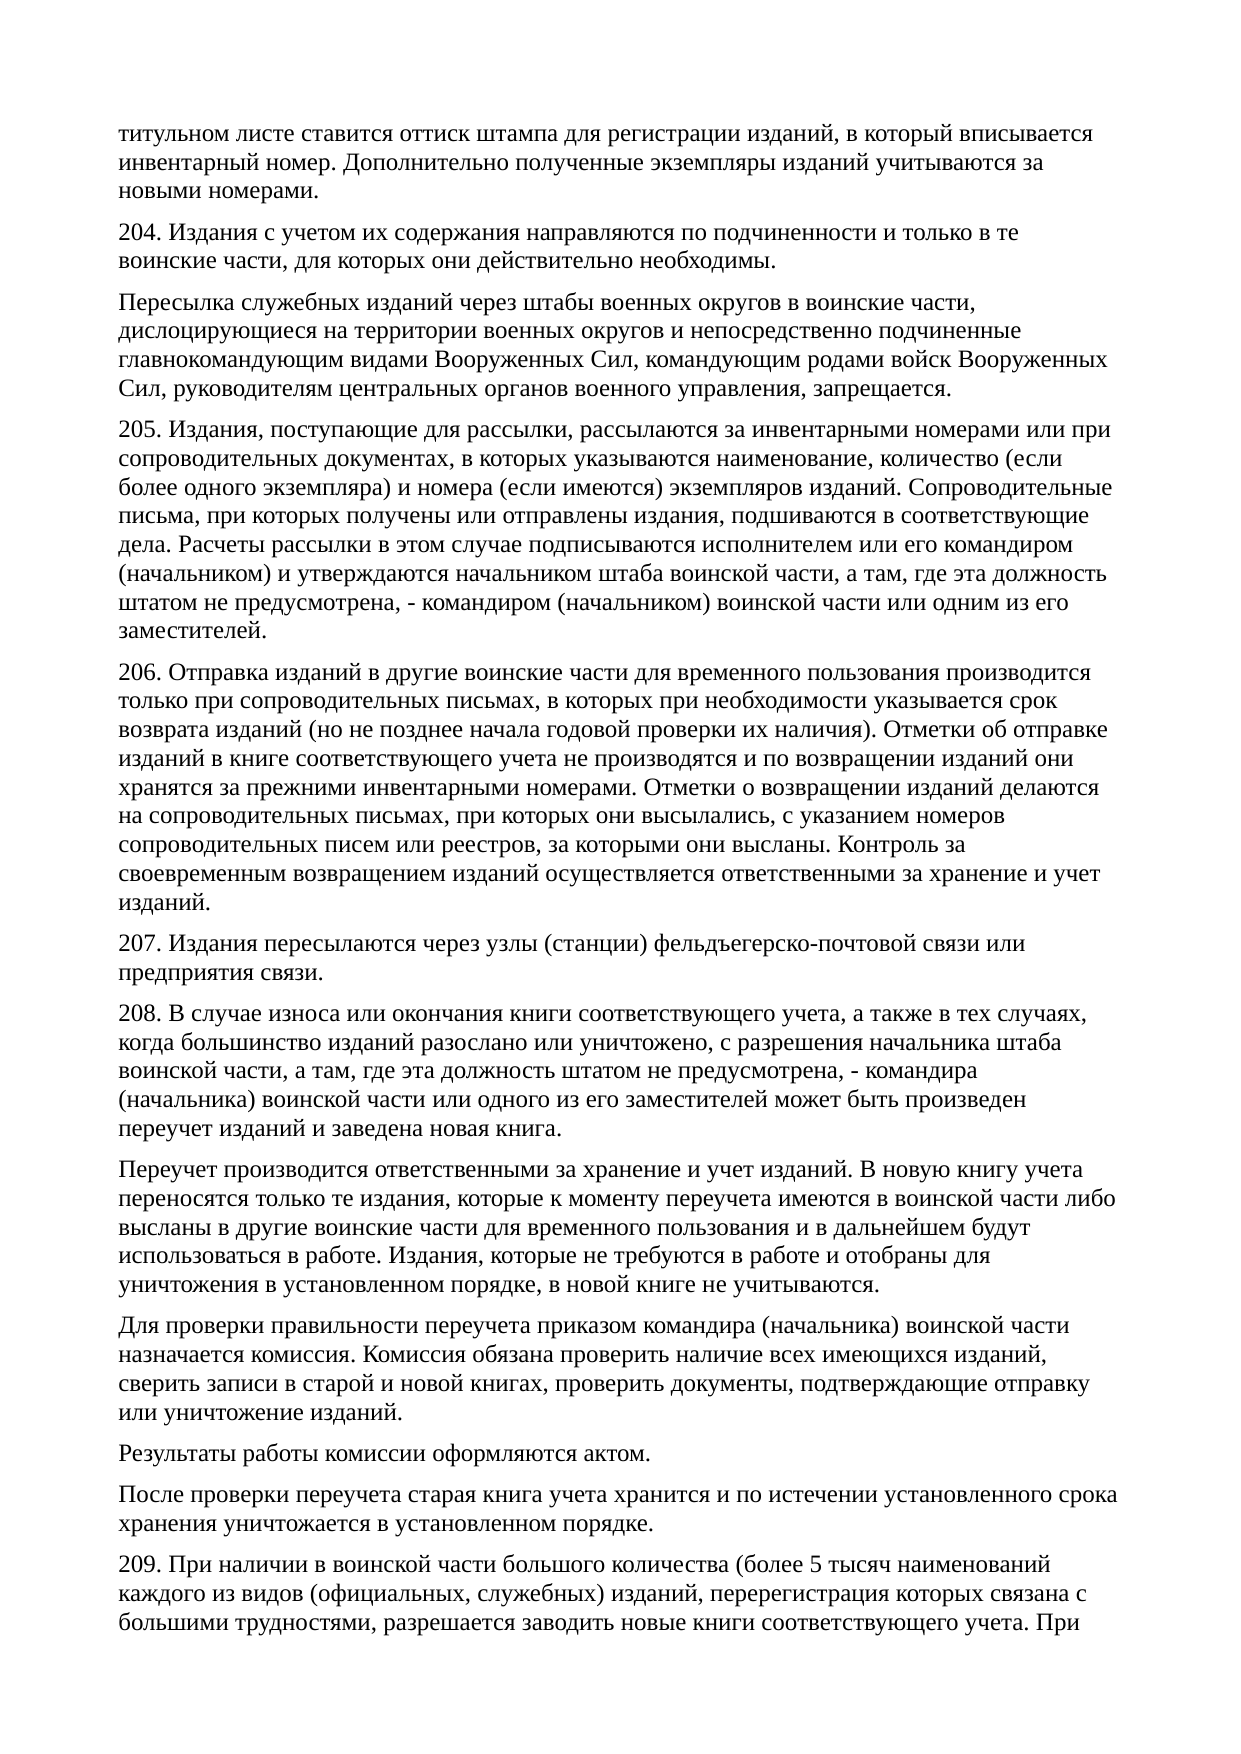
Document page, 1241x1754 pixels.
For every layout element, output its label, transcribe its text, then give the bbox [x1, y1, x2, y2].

text 206. Отправка изданий в другие воинские части для временного пользования производится только при сопроводительных письмах, в которых при необходимости указывается срок возврата изданий (но не позднее начала годовой проверки их наличия). Отметки об отправке изданий в книге соответствующего учета не производятся и по возвращении изданий они хранятся за прежними инвентарными номерами. Отметки о возвращении изданий делаются на сопроводительных письмах, при которых они высылались, с указанием номеров сопроводительных писем или реестров, за которыми они высланы. Контроль за своевременным возвращением изданий осуществляется ответственными за хранение и учет изданий. [118, 657, 1122, 916]
text Переучет производится ответственными за хранение и учет изданий. В новую книгу учета переносятся только те издания, которые к моменту переучета имеются в воинской части либо высланы в другие воинские части для временного пользования и в дальнейшем будут использоваться в работе. Издания, которые не требуются в работе и отобраны для уничтожения в установленном порядке, в новой книге не учитываются. [118, 1154, 1122, 1298]
text 209. При наличии в воинской части большого количества (более 5 тысяч наименований каждого из видов (официальных, служебных) изданий, перерегистрация которых связана с большими трудностями, разрешается заводить новые книги соответствующего учета. При [118, 1549, 1122, 1636]
text 204. Издания с учетом их содержания направляются по подчиненности и только в те воинские части, для которых они действительно необходимы. [118, 217, 1122, 274]
text 205. Издания, поступающие для рассылки, рассылаются за инвентарными номерами или при сопроводительных документах, в которых указываются наименование, количество (если более одного экземпляра) и номера (если имеются) экземпляров изданий. Сопроводительные письма, при которых получены или отправлены издания, подшиваются в соответствующие дела. Расчеты рассылки в этом случае подписываются исполнителем или его командиром (начальником) и утверждаются начальником штаба воинской части, а там, где эта должность штатом не предусмотрена, - командиром (начальником) воинской части или одним из его заместителей. [118, 414, 1122, 644]
text После проверки переучета старая книга учета хранится и по истечении установленного срока хранения уничтожается в установленном порядке. [118, 1479, 1122, 1537]
text Результаты работы комиссии оформляются актом. [118, 1438, 1122, 1467]
text 207. Издания пересылаются через узлы (станции) фельдъегерско-почтовой связи или предприятия связи. [118, 928, 1122, 986]
text титульном листе ставится оттиск штампа для регистрации изданий, в который вписывается инвентарный номер. Дополнительно полученные экземпляры изданий учитываются за новыми номерами. [118, 118, 1122, 204]
text 208. В случае износа или окончания книги соответствующего учета, а также в тех случаях, когда большинство изданий разослано или уничтожено, с разрешения начальника штаба воинской части, а там, где эта должность штатом не предусмотрена, - командира (начальника) воинской части или одного из его заместителей может быть произведен переучет изданий и заведена новая книга. [118, 998, 1122, 1142]
text Для проверки правильности переучета приказом командира (начальника) воинской части назначается комиссия. Комиссия обязана проверить наличие всех имеющихся изданий, сверить записи в старой и новой книгах, проверить документы, подтверждающие отправку или уничтожение изданий. [118, 1311, 1122, 1426]
text Пересылка служебных изданий через штабы военных округов в воинские части, дислоцирующиеся на территории военных округов и непосредственно подчиненные главнокомандующим видами Вооруженных Сил, командующим родами войск Вооруженных Сил, руководителям центральных органов военного управления, запрещается. [118, 287, 1122, 402]
